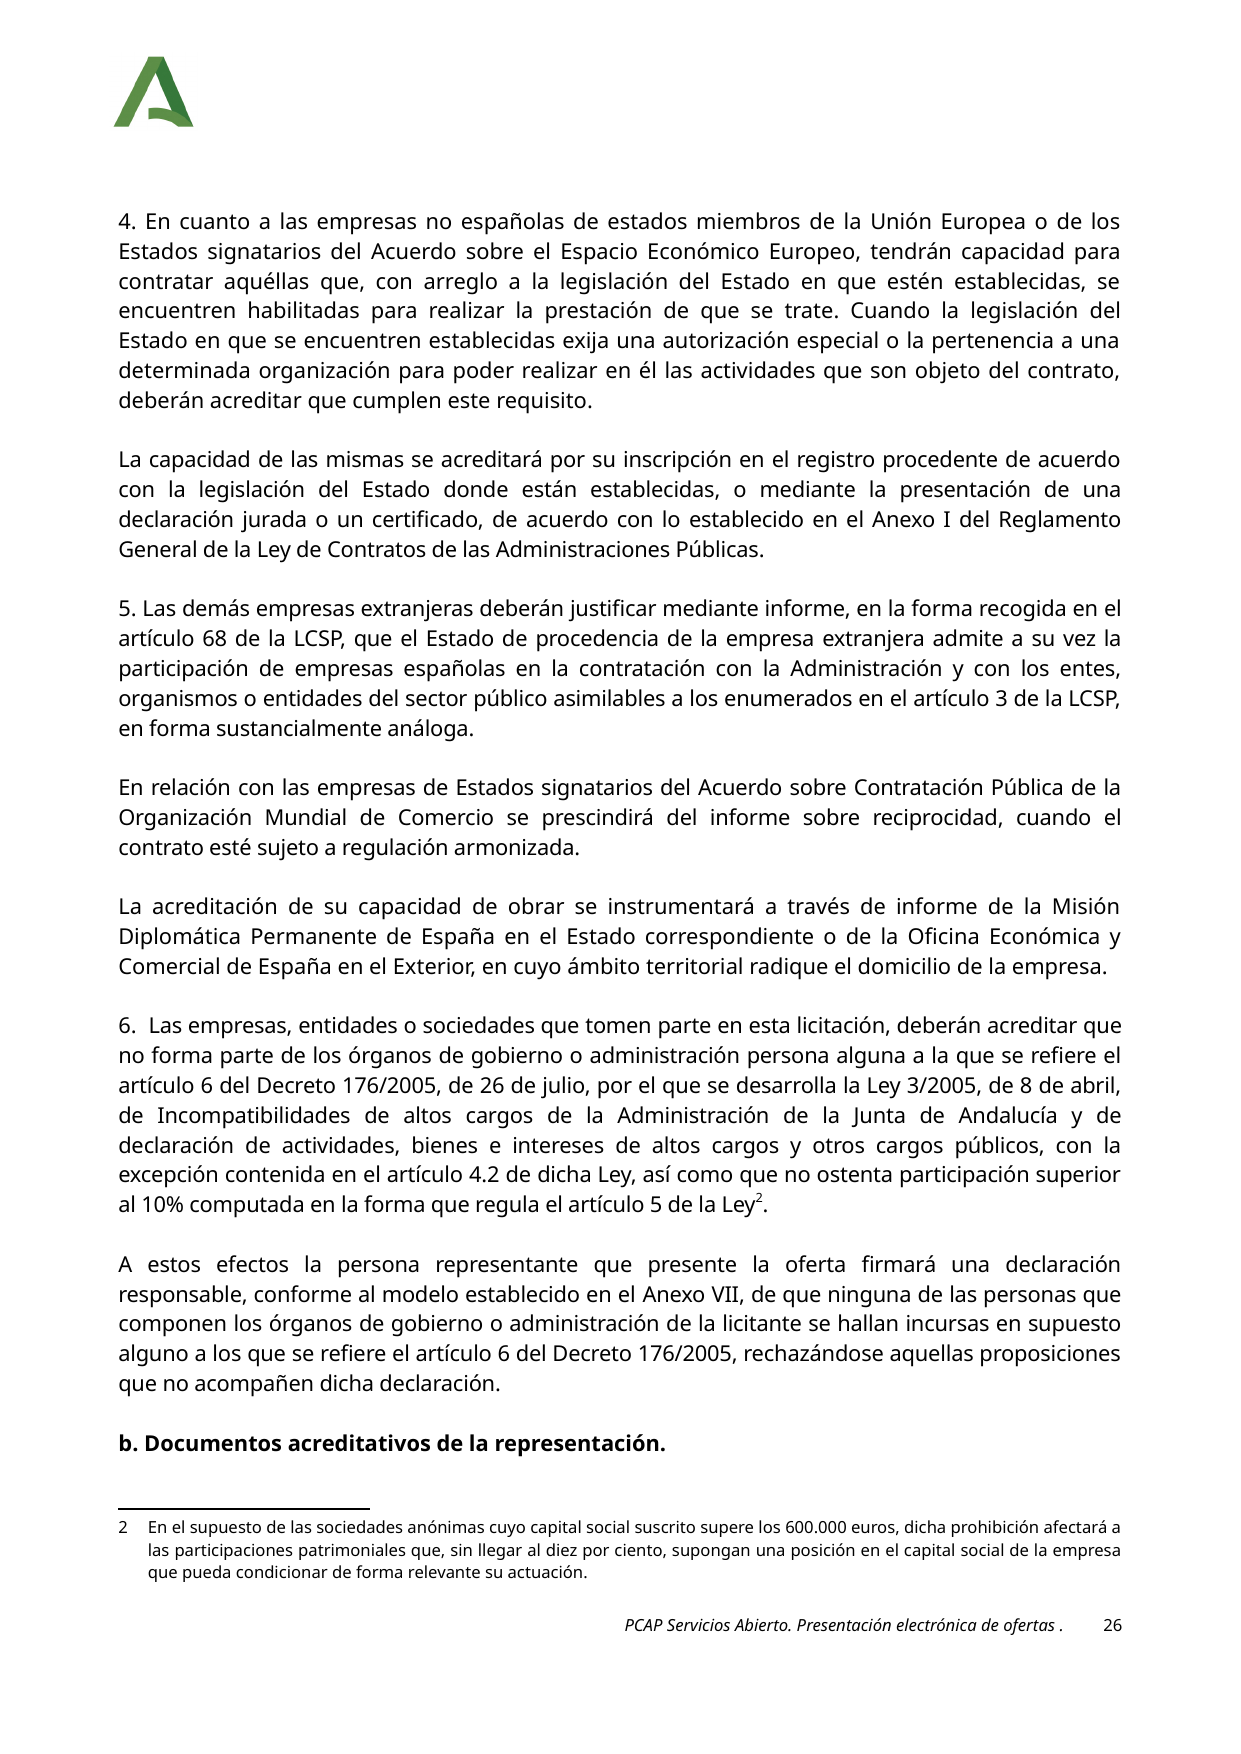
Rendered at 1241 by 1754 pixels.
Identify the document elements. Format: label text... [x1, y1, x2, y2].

text La capacidad de las mismas se acreditará por su inscripción en el registro procedente de acuerdo con la legislación del Estado donde están establecidas, o mediante la presentación de una declaración jurada o un certificado, de acuerdo con lo establecido en el Anexo I del Reglamento General de la Ley de Contratos de las Administraciones Públicas. [118, 444, 1122, 564]
text En relación con las empresas de Estados signatarios del Acuerdo sobre Contratación Pública de la Organización Mundial de Comercio se prescindirá del informe sobre reciprocidad, cuando el contrato esté sujeto a regulación armonizada. [118, 772, 1122, 862]
text b. Documentos acreditativos de la representación. [118, 1428, 1122, 1457]
text 6. Las empresas, entidades o sociedades que tomen parte en esta licitación, deberán acreditar que no forma parte de los órganos de gobierno o administración persona alguna a la que se refiere el artículo 6 del Decreto 176/2005, de 26 de julio, por el que se desarrolla la Ley 3/2005, de 8 de abril, de Incompatibilidades de altos cargos de la Administración de la Junta de Andalucía y de declaración de actividades, bienes e intereses de altos cargos y otros cargos públicos, con la excepción contenida en el artículo 4.2 de dicha Ley, así como que no ostenta participación superior al 10% computada en la forma que regula el artículo 5 de la Ley. [118, 1011, 1122, 1219]
text La acreditación de su capacidad de obrar se instrumentará a través de informe de la Misión Diplomática Permanente de España en el Estado correspondiente o de la Oficina Económica y Comercial de España en el Exterior, en cuyo ámbito territorial radique el domicilio de la empresa. [118, 891, 1122, 981]
text 4. En cuanto a las empresas no españolas de estados miembros de la Unión Europea o de los Estados signatarios del Acuerdo sobre el Espacio Económico Europeo, tendrán capacidad para contratar aquéllas que, con arreglo a la legislación del Estado en que estén establecidas, se encuentren habilitadas para realizar la prestación de que se trate. Cuando la legislación del Estado en que se encuentren establecidas exija una autorización especial o la pertenencia a una determinada organización para poder realizar en él las actividades que son objeto del contrato, deberán acreditar que cumplen este requisito. [118, 206, 1122, 415]
picture [109, 52, 198, 131]
text 5. Las demás empresas extranjeras deberán justificar mediante informe, en la forma recogida en el artículo 68 de la LCSP, que el Estado de procedencia de la empresa extranjera admite a su vez la participación de empresas españolas en la contratación con la Administración y con los entes, organismos o entidades del sector público asimilables a los enumerados en el artículo 3 de la LCSP, en forma sustancialmente análoga. [118, 593, 1122, 742]
text A estos efectos la persona representante que presente la oferta firmará una declaración responsable, conforme al modelo establecido en el Anexo VII, de que ninguna de las personas que componen los órganos de gobierno o administración de la licitante se hallan incursas en supuesto alguno a los que se refiere el artículo 6 del Decreto 176/2005, rechazándose aquellas proposiciones que no acompañen dicha declaración. [118, 1249, 1122, 1398]
text En el supuesto de las sociedades anónimas cuyo capital social suscrito supere los 600.000 euros, dicha prohibición afectará a las participaciones patrimoniales que, sin llegar al diez por ciento, supongan una posición en el capital social de la empresa que pueda condicionar de forma relevante su actuación. [118, 1516, 1122, 1584]
